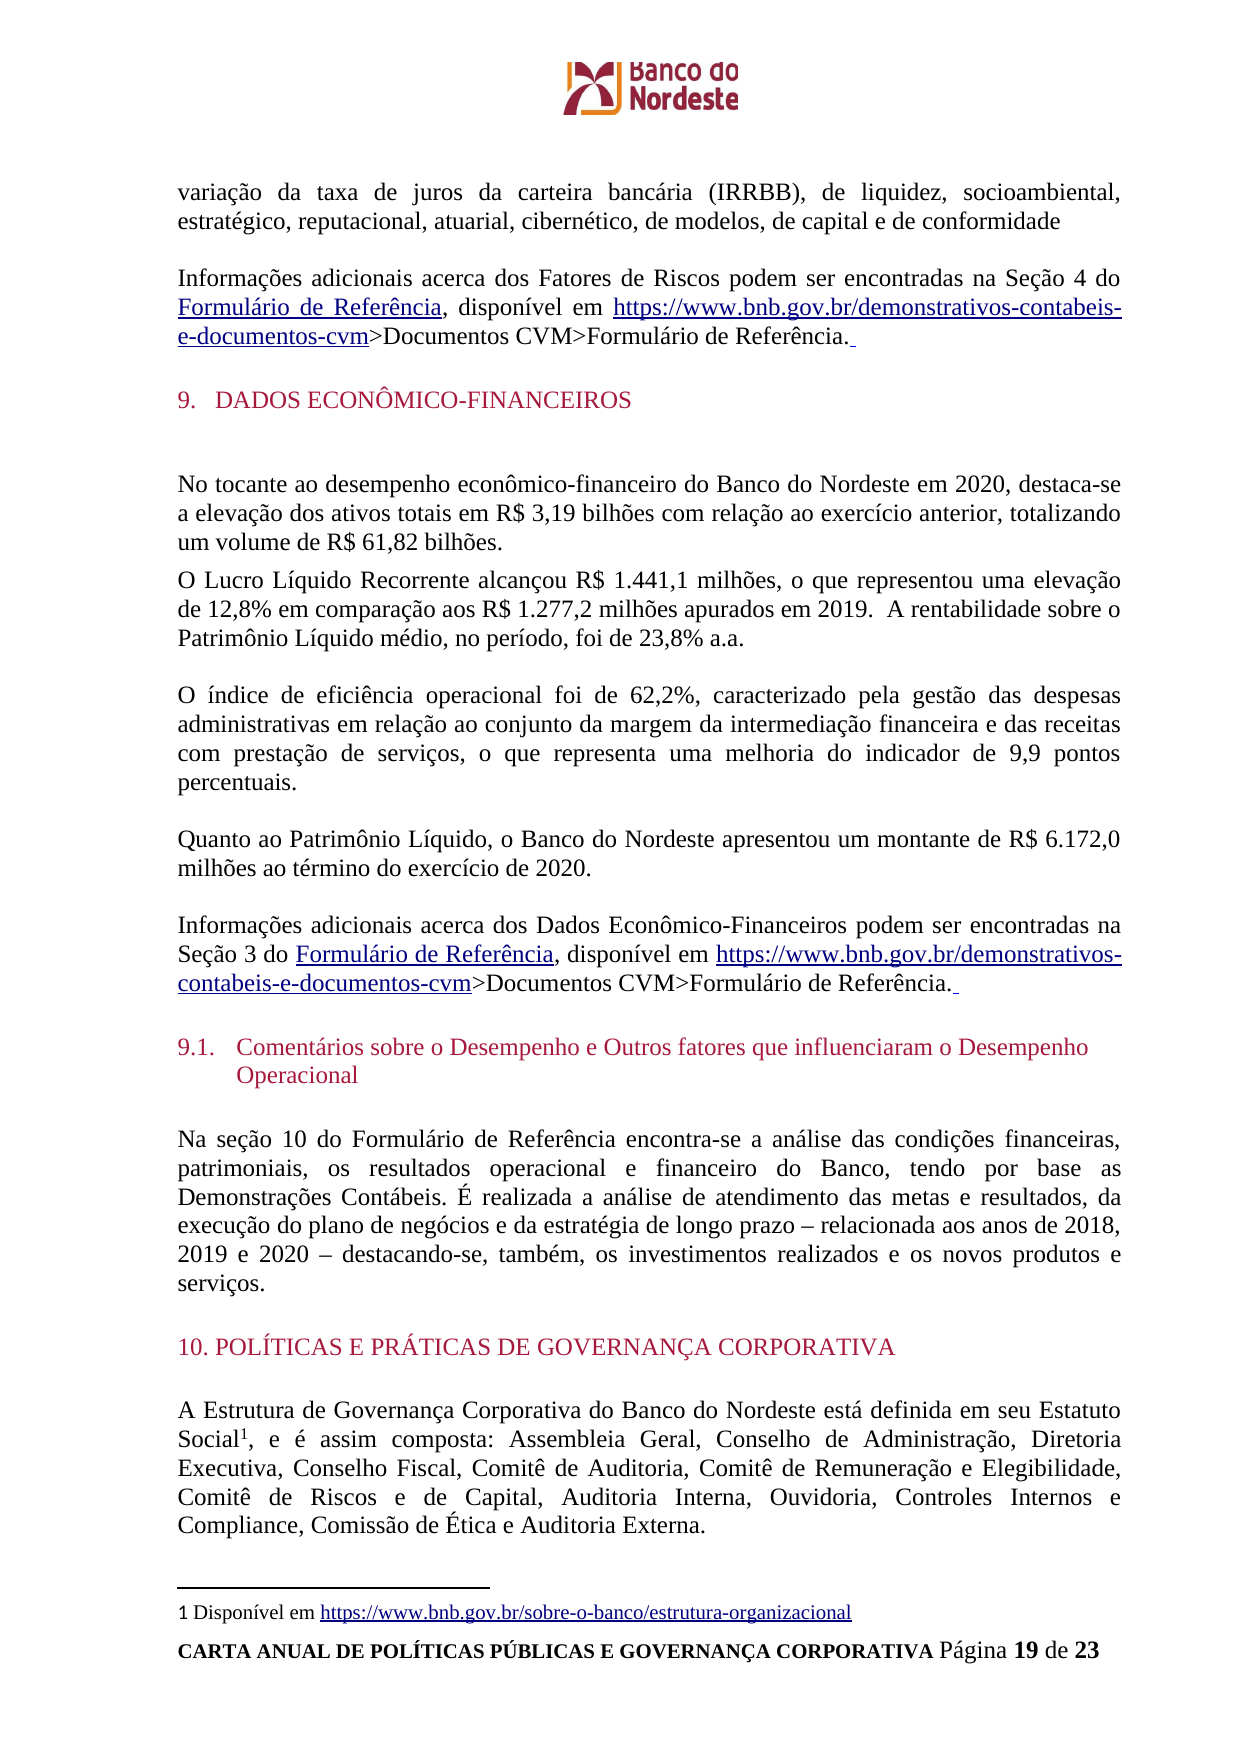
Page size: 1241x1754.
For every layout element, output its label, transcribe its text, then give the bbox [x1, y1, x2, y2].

list POLÍTICAS E PRÁTICAS DE GOVERNANÇA CORPORATIVA [177, 1332, 1122, 1361]
text Informações adicionais acerca dos Fatores de Riscos podem ser encontradas na Seção 4 do Formulário de Referência, disponível em https://www.bnb.gov.br/demonstrativos-contabeis-e-documentos-cvm>Documentos CVM>Formulário de Referência. [177, 263, 1122, 350]
list DADOS ECONÔMICO-FINANCEIROS [177, 385, 1122, 413]
text Quanto ao Patrimônio Líquido, o Banco do Nordeste apresentou um montante de R$ 6.172,0 milhões ao término do exercício de 2020. [177, 824, 1122, 882]
text Informações adicionais acerca dos Dados Econômico-Financeiros podem ser encontradas na Seção 3 do Formulário de Referência, disponível em https://www.bnb.gov.br/demonstrativos-contabeis-e-documentos-cvm>Documentos CVM>Formulário de Referência. [177, 911, 1122, 997]
text O índice de eficiência operacional foi de 62,2%, caracterizado pela gestão das despesas administrativas em relação ao conjunto da margem da intermediação financeira e das receitas com prestação de serviços, o que representa uma melhoria do indicador de 9,9 pontos percentuais. [177, 681, 1122, 796]
text No tocante ao desempenho econômico-financeiro do Banco do Nordeste em 2020, destaca-se a elevação dos ativos totais em R$ 3,19 bilhões com relação ao exercício anterior, totalizando um volume de R$ 61,82 bilhões. [177, 469, 1122, 556]
list Comentários sobre o Desempenho e Outros fatores que influenciaram o Desempenho Operacional [177, 1032, 1122, 1089]
text A Estrutura de Governança Corporativa do Banco do Nordeste está definida em seu Estatuto Social, e é assim composta: Assembleia Geral, Conselho de Administração, Diretoria Executiva, Conselho Fiscal, Comitê de Auditoria, Comitê de Remuneração e Elegibilidade, Comitê de Riscos e de Capital, Auditoria Interna, Ouvidoria, Controles Internos e Compliance, Comissão de Ética e Auditoria Externa. [177, 1396, 1122, 1539]
text Na seção 10 do Formulário de Referência encontra-se a análise das condições financeiras, patrimoniais, os resultados operacional e financeiro do Banco, tendo por base as Demonstrações Contábeis. É realizada a análise de atendimento das metas e resultados, da execução do plano de negócios e da estratégia de longo prazo – relacionada aos anos de 2018, 2019 e 2020 – destacando-se, também, os investimentos realizados e os novos produtos e serviços. [177, 1124, 1122, 1297]
text O Lucro Líquido Recorrente alcançou R$ 1.441,1 milhões, o que representou uma elevação de 12,8% em comparação aos R$ 1.277,2 milhões apurados em 2019. A rentabilidade sobre o Patrimônio Líquido médio, no período, foi de 23,8% a.a. [177, 566, 1122, 652]
text variação da taxa de juros da carteira bancária (IRRBB), de liquidez, socioambiental, estratégico, reputacional, atuarial, cibernético, de modelos, de capital e de conformidade [177, 177, 1122, 235]
text Disponível em https://www.bnb.gov.br/sobre-o-banco/estrutura-organizacional [177, 1599, 1122, 1624]
